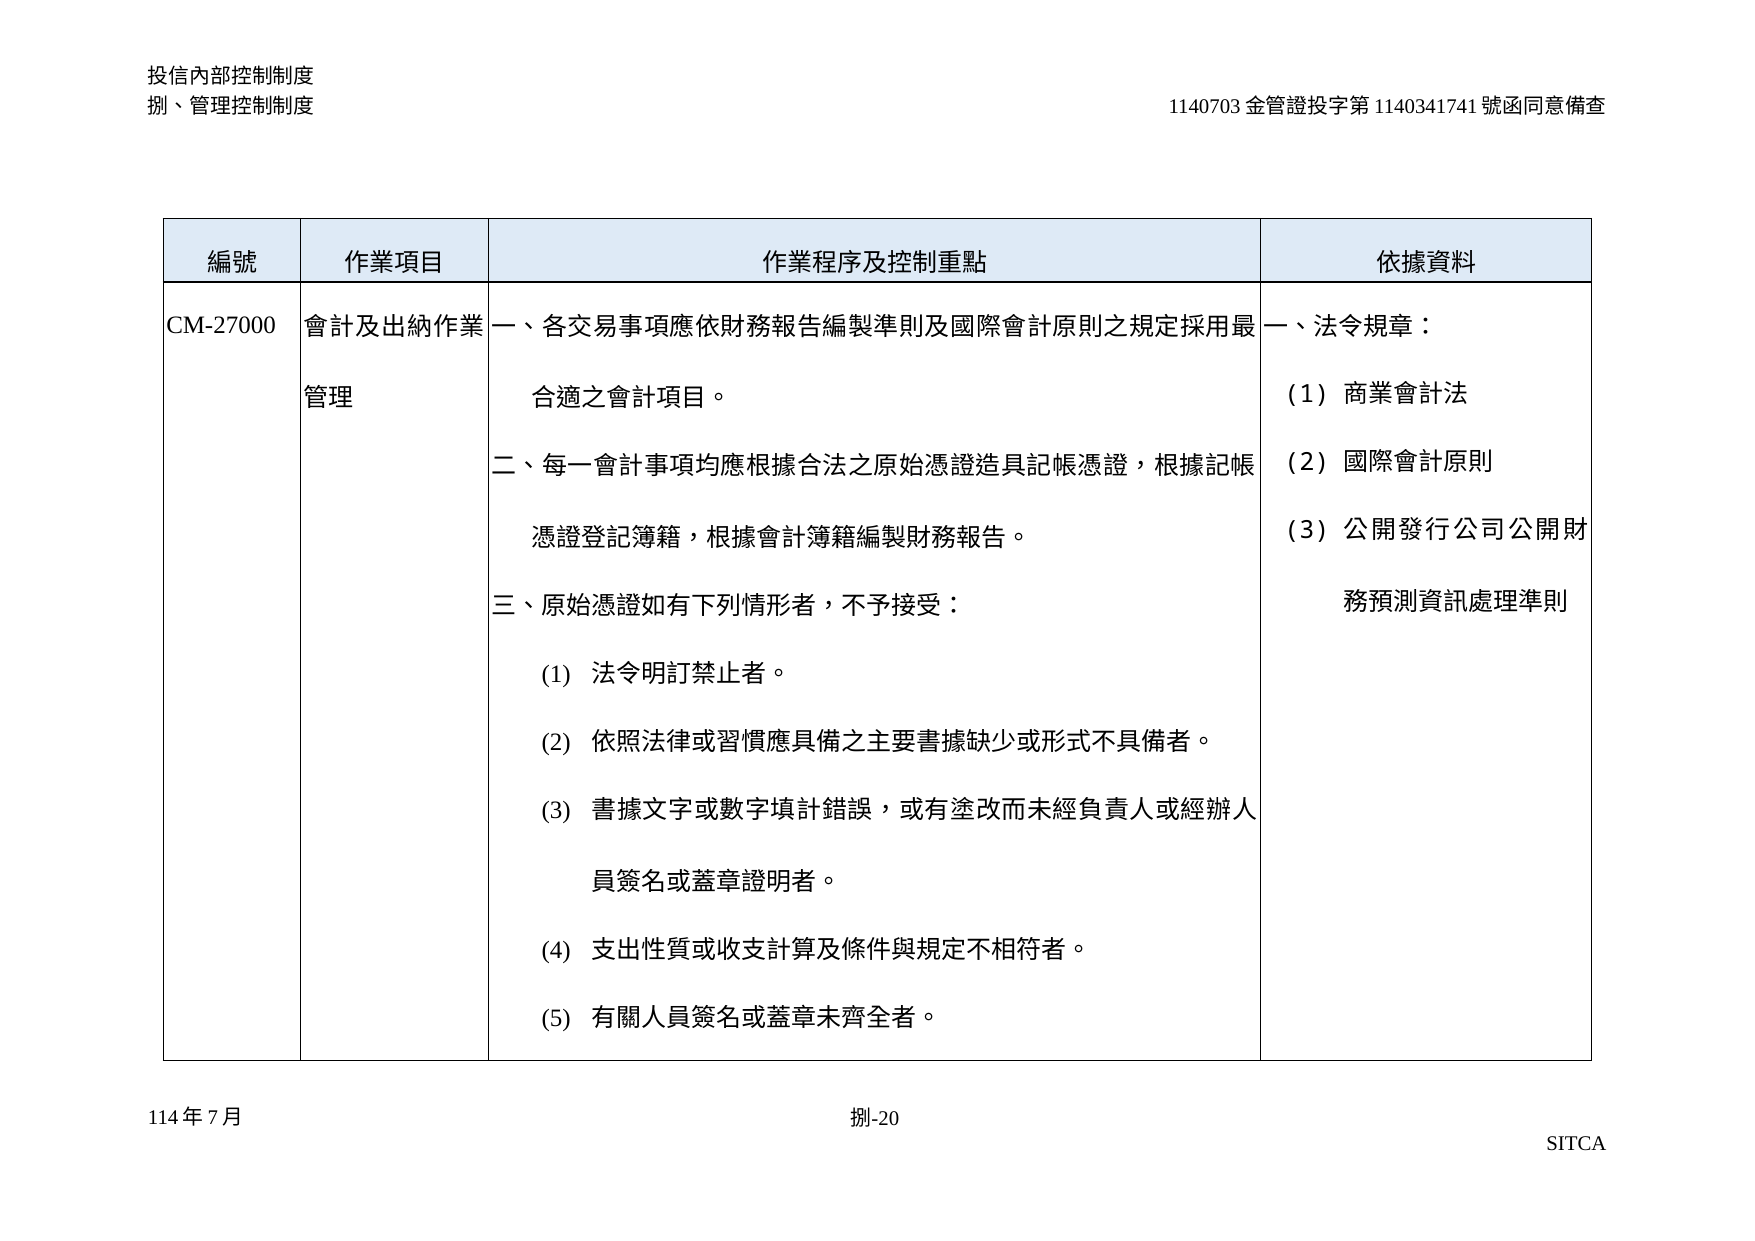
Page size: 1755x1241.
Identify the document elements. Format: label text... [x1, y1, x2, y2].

table_header 作業項目 [301, 219, 488, 281]
table_header 編號 [164, 219, 300, 281]
table_cell 一、法令規章： 商業會計法 國際會計原則 公開發行公司公開財務預測資訊處理準則 [1261, 283, 1591, 1060]
table_cell 一、各交易事項應依財務報告編製準則及國際會計原則之規定採用最合適之會計項目。 二、每一會計事項均應根據合法之原始憑證造具記帳憑證，根據記帳憑證登記簿籍，根據會計簿籍編製財務報告。 三、原始憑證如有下列情形者，不予接受： 法令明訂禁止者。 依照法律或習慣應具備之主要書據缺少或形式不具備者。 書據文字或數字填計錯誤，或有塗改而未經負責人或經辦人員簽名或蓋章證明者。 支出性質或收支計算及條件與規定不相符者。 有關人員簽名或蓋章未齊全者。 四、記帳憑證有下列情形者，不得憑以記帳： 根據不合規定之原始憑證填製者。 記載內容與原始憑證不合者。 規定應記載之事項，未經具備或記載簡略，不能為記帳之根據者。 所列各項目與事實內容性質不合者。 記載繕寫錯誤，未經遵照規定更正者。 未經規定人員簽名或蓋章者。 其他與法令章則不合者。 五、各項原始憑證，如因故更正、註銷而更換新憑證時，應將註銷之原始憑證影本附於新憑證之後。 六、會計事務處理程序應依「商業會計法」及有關法令、公司會計制度之規定辦理。 七、銀行往來帳戶之設立、變更或註銷，應由出納單位呈請權責主管核准後始得為之。 八、銀行間或同銀行不同帳戶間資金之調撥、移轉應經權責主管核准後方得辦理。 九、款項之收付應以經過授權核准之原始憑證為依據。每日收到之款項，應當日存入銀行，取得銀行存款憑證；款項支付時，除小額付款依規定可以現金或取款條支付外，其餘應開立票據或以銀行匯款支付。 十、出納應定期就銀行對帳單與帳載數編製銀行調節表，如有調節項目，應定期追蹤調節目，並作成報告以確認調節項目已經及時處理。 十一、會計、出納以外之第三人(如會計主管)應定期覆核銀行調節表。 十二、應依規定編製各種定期報表，並依規定時限公告、申報財務報表。 十三、會計政策變動者，應依規定申報主管機關核准。 十四、財務報表或據以編製財務報表之各項會計憑證、帳冊、簿籍等，應依「商業會計法」之規定年限保存。 十五、已訂冊之會計資料需經權責主管及主辦會計人員之許可方得拆訂，並將拆訂之日期、經過以及附件增減章數，於傳票目錄簿上批註清楚並蓋章證明。 十六、如逾保存年限欲銷毀者，應報請權責主管核准後，始得銷毀。 十七、會計人員交接時，負責保存之資料應列為交接項目。 十八、應將所用帳簿及有關交易憑證、單據、表冊、契約，置於營業處所、倉庫及以電子方式儲存。若有存放於營業場所外之倉庫或以電子方式儲存者，應予以列冊管理。 十九、公開發行公司依「公開發行公司公開財務預測資訊處理準則」第二條規定公開財務預測者，應依上開處理準則及一般公認會計原則之規定編製、公告申報。 二十、適用國際會計準則之內部控制： (一)適用國際會計準則之管理： 首次導入國際會計準則之管理：公司應擬定專案計畫，就影響層面進行評估，並就導入時程、預計進度之控制點及法規之依循等相關導入事項進行管理。公司應定期將導入國際會計準則之執行情形提報董事會控管。 採用國際會計準則後之管理：因應國際會計準則公報之變動(如新公報或修正後公報之實施)，公司應評估公報變動之影響程度及範圍，並遵循國際會計準則之規範，調整相關控制點、內部控制流程及公司內部相關規定。 (二)會計專業判斷程序、會計政策與估計變動之流程管理： 會計專業判斷程序之管理：公司應自行訂定專業判斷之內部控制程序，如依公司經營特性對交易事項之本質進行分析與辨認、複核判斷之依據、核准之層級等。同時將執行專業判斷之過程予以文件化記載並妥善保存。 會計政策與估計變動之流程管理：公司應自行訂定會計政策與估計變更之流程，內容包括變更前之分析、影響之評估、流程之控制、決定之層級等相關控制作業項目，以及相關書件、流程與方式等。 [489, 283, 1260, 1060]
table_cell 會計及出納作業管理 [301, 283, 488, 1060]
table_cell CM-27000 [164, 283, 300, 1060]
table_header 作業程序及控制重點 [489, 219, 1260, 281]
table_header 依據資料 [1261, 219, 1591, 281]
